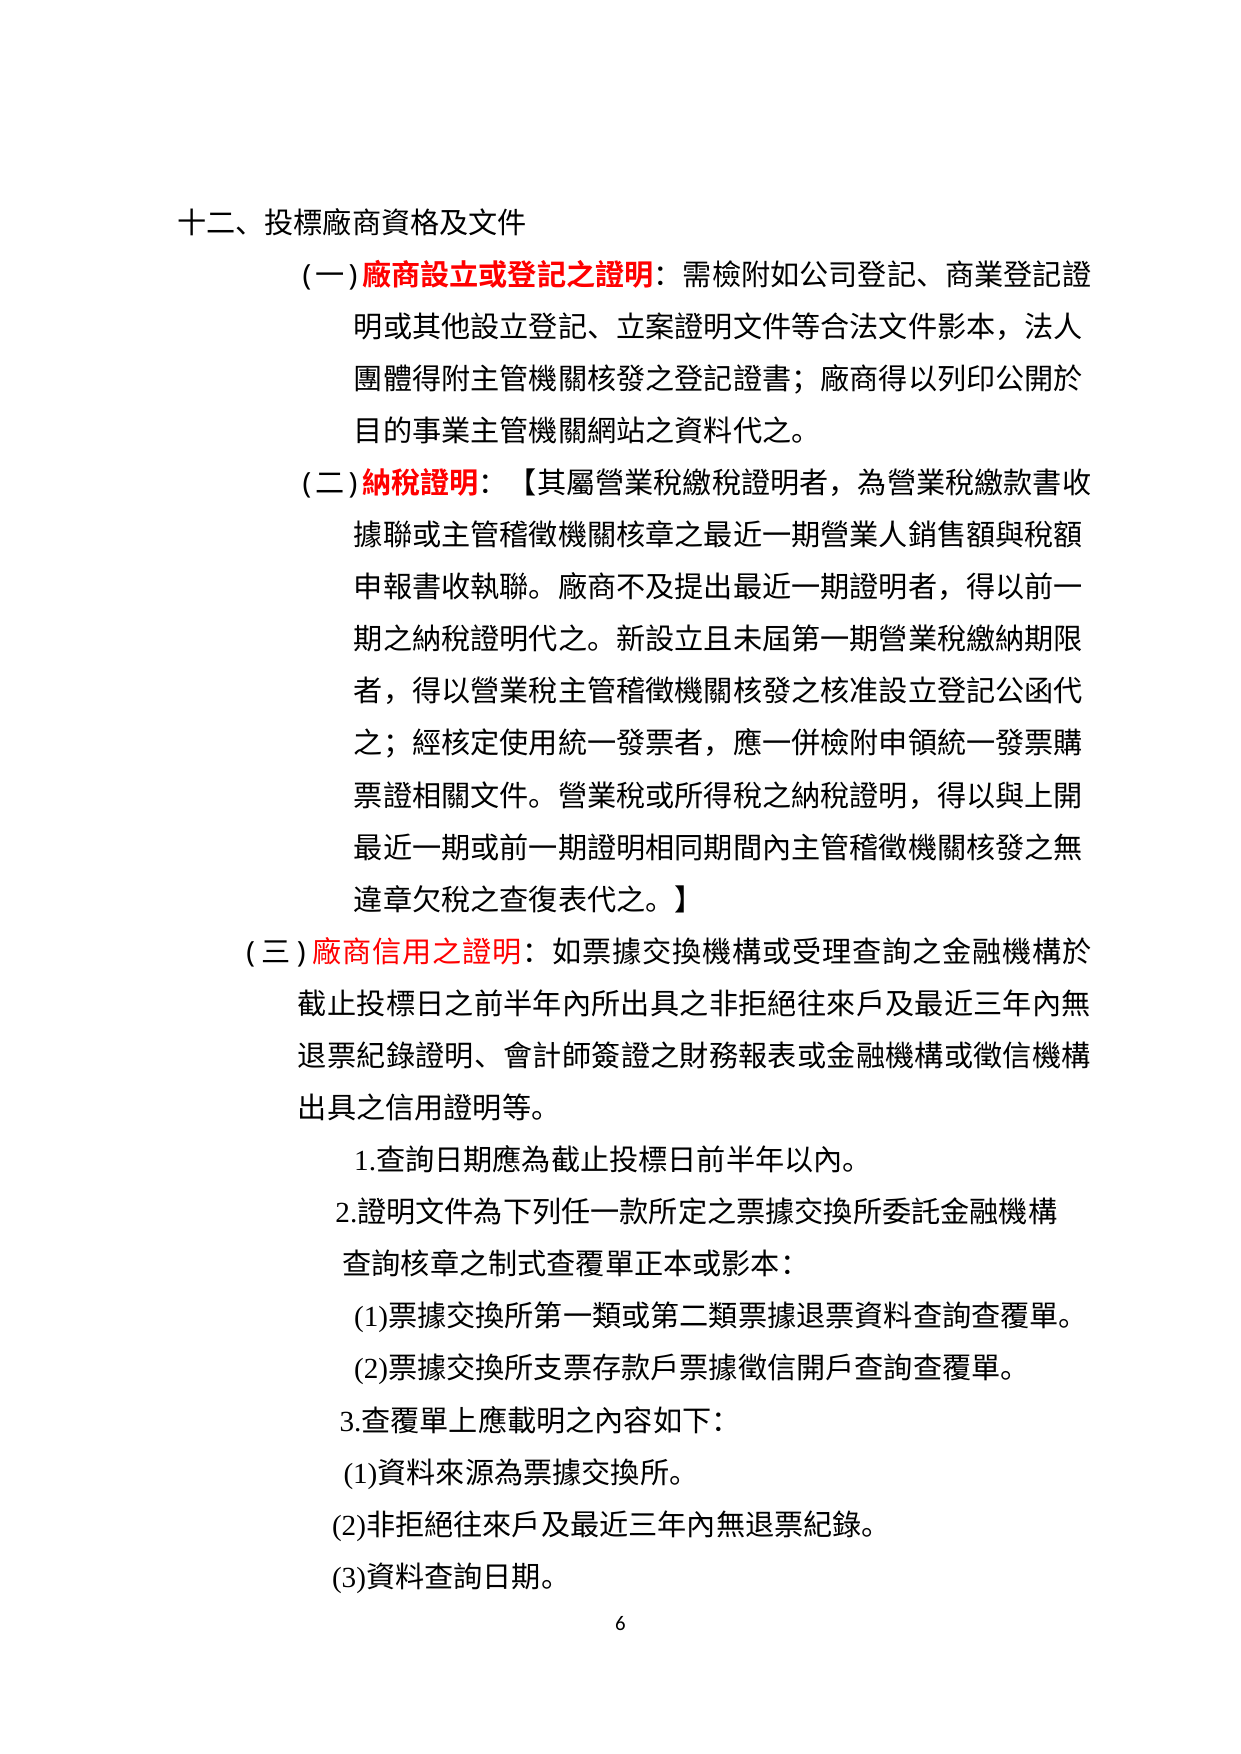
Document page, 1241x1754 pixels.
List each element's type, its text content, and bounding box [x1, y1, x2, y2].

text 1.查詢日期應為截止投標日前半年以內。 [281, 1129, 1092, 1181]
text (1)資料來源為票據交換所。 [251, 1441, 1092, 1493]
text (1)票據交換所第一類或第二類票據退票資料查詢查覆單。 [251, 1285, 1092, 1337]
text (一)廠商設立或登記之證明：需檢附如公司登記、商業登記證明或其他設立登記、立案證明文件等合法文件影本，法人團體得附主管機關核發之登記證書；廠商得以列印公開於目的事業主管機關網站之資料代之。 [298, 243, 1092, 452]
text (2)票據交換所支票存款戶票據徵信開戶查詢查覆單。 [153, 1337, 1092, 1389]
text (2)非拒絕往來戶及最近三年內無退票紀錄。 [251, 1493, 1092, 1546]
text 3.查覆單上應載明之內容如下： [281, 1389, 1092, 1441]
text (三)廠商信用之證明：如票據交換機構或受理查詢之金融機構於截止投標日之前半年內所出具之非拒絕往來戶及最近三年內無退票紀錄證明、會計師簽證之財務報表或金融機構或徵信機構出具之信用證明等。 [241, 921, 1092, 1129]
text (二)納稅證明：【其屬營業稅繳稅證明者，為營業稅繳款書收據聯或主管稽徵機關核章之最近一期營業人銷售額與稅額申報書收執聯。廠商不及提出最近一期證明者，得以前一期之納稅證明代之。新設立且未屆第一期營業稅繳納期限者，得以營業稅主管稽徵機關核發之核准設立登記公函代之；經核定使用統一發票者，應一併檢附申領統一發票購票證相關文件。營業稅或所得稅之納稅證明，得以與上開最近一期或前一期證明相同期間內主管稽徵機關核發之無違章欠稅之查復表代之。】 [298, 452, 1092, 921]
text (3)資料查詢日期。 [251, 1546, 1092, 1598]
text 十二、投標廠商資格及文件 [148, 196, 1092, 243]
text 2.證明文件為下列任一款所定之票據交換所委託金融機構 [335, 1181, 1092, 1233]
text 查詢核章之制式查覆單正本或影本： [335, 1233, 1092, 1285]
